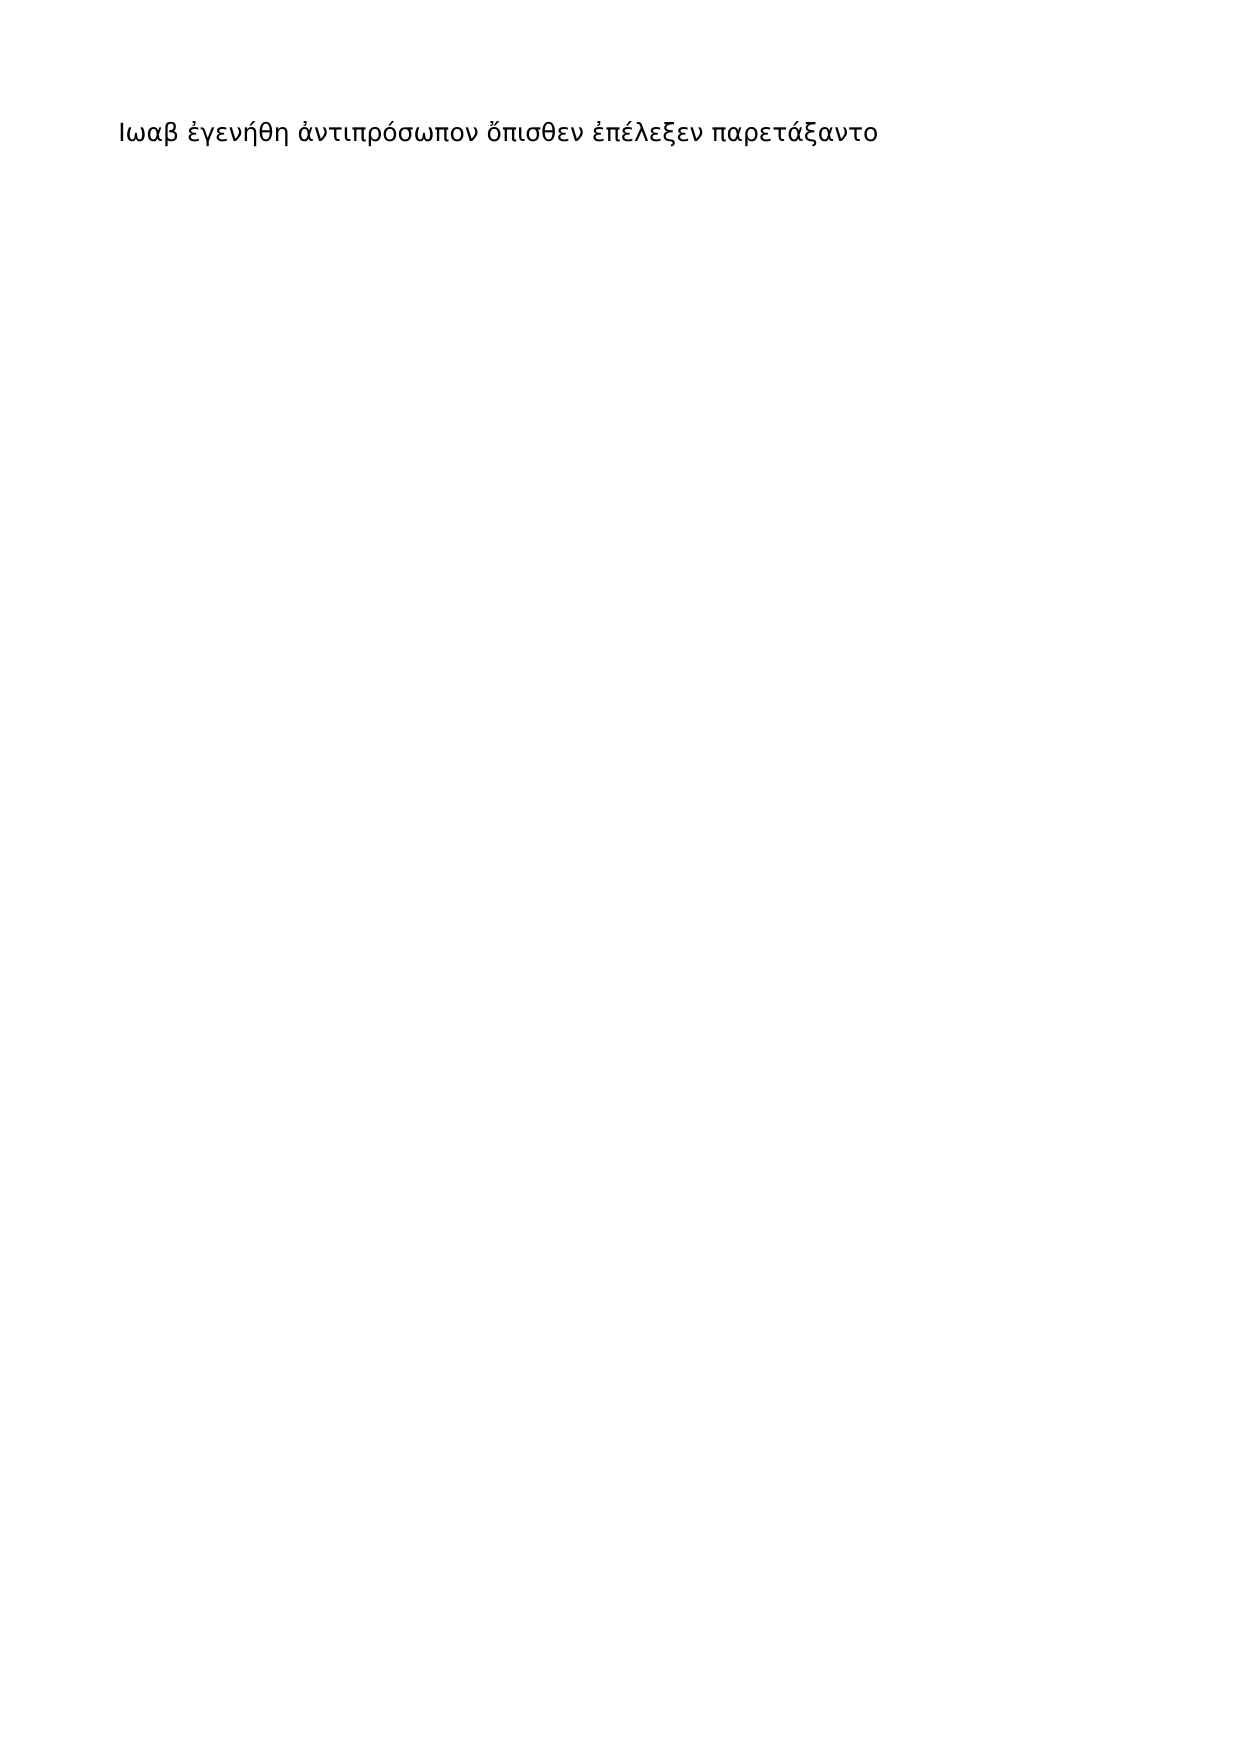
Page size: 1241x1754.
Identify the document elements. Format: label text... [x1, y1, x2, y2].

text Ιωαβ ἐγενήθη ἀντιπρόσωπον ὄπισθεν ἐπέλεξεν παρετάξαντο [118, 118, 1122, 147]
